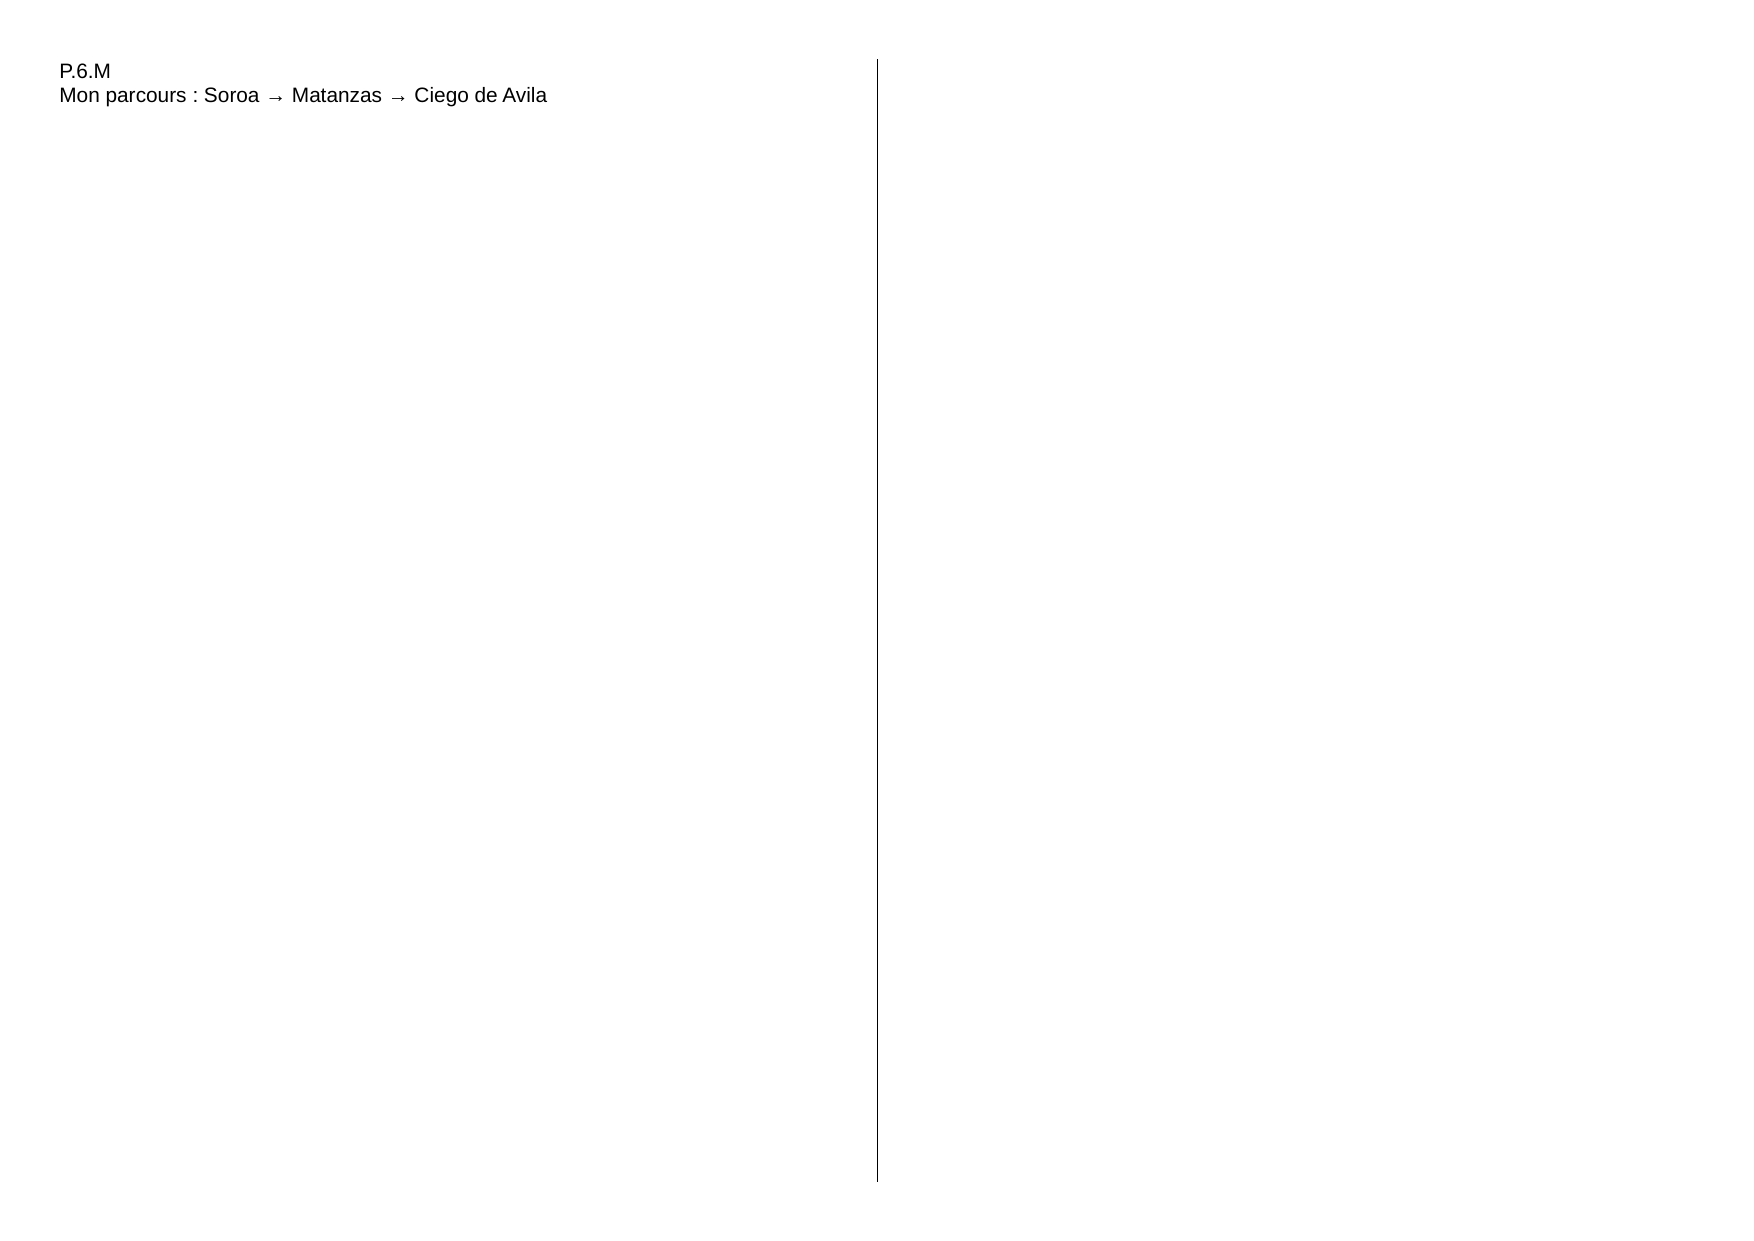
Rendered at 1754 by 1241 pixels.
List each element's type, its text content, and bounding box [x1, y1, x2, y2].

text Mon parcours : Soroa → Matanzas → Ciego de Avila [59, 83, 862, 107]
text P.6.M [59, 59, 862, 83]
